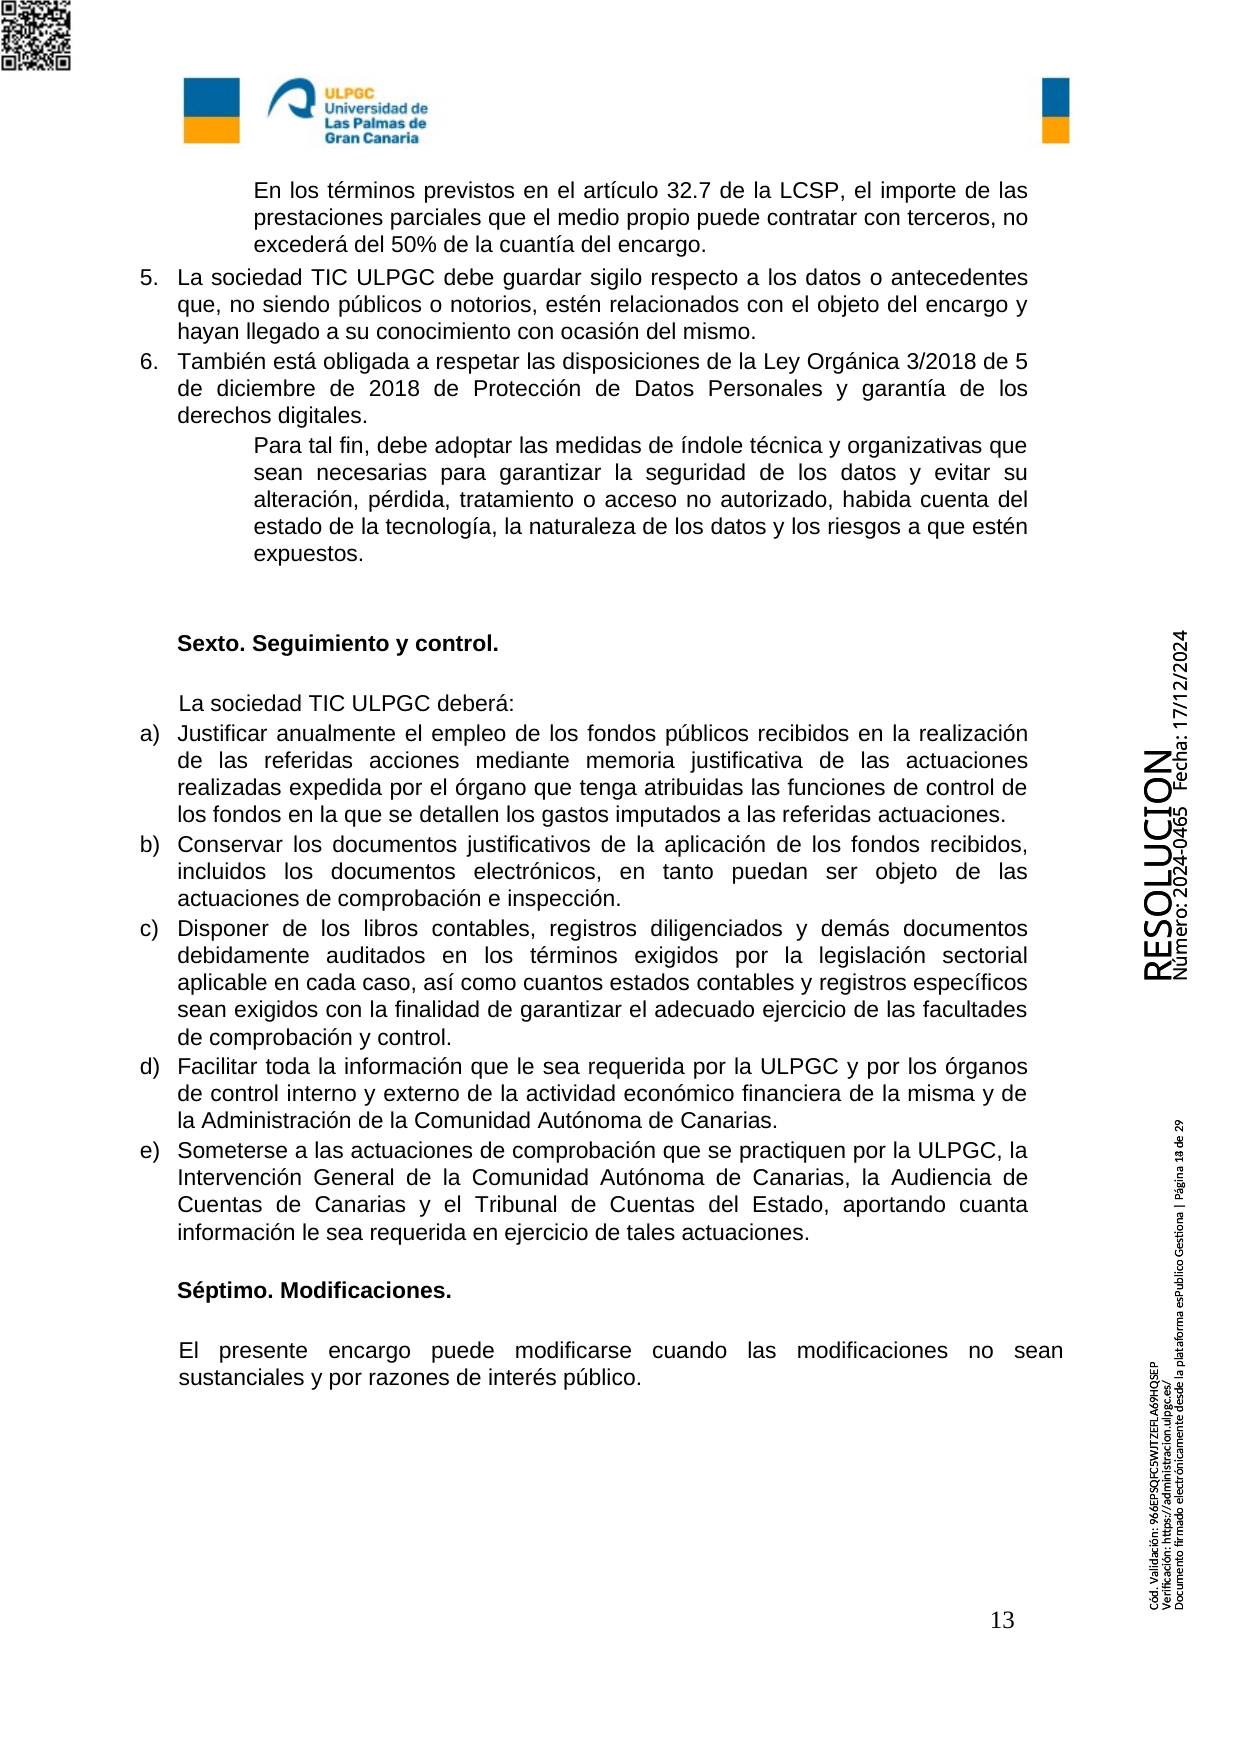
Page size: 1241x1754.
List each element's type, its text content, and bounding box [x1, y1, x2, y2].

text Sexto. Seguimiento y control. [177, 630, 1066, 656]
list Justificar anualmente el empleo de los fondos públicos recibidos en la realización de las referidas acciones mediante memoria justificativa de las actuaciones realizadas expedida por el órgano que tenga atribuidas las funciones de control de los fondos en la que se detallen los gastos imputados a las referidas actuaciones. [139, 720, 1029, 828]
text La sociedad TIC ULPGC deberá: [178, 690, 1064, 716]
list Conservar los documentos justificativos de la aplicación de los fondos recibidos, incluidos los documentos electrónicos, en tanto puedan ser objeto de las actuaciones de comprobación e inspección. [139, 831, 1029, 912]
text El presente encargo puede modificarse cuando las modificaciones no sean sustanciales y por razones de interés público. [178, 1337, 1064, 1390]
list Disponer de los libros contables, registros diligenciados y demás documentos debidamente auditados en los términos exigidos por la legislación sectorial aplicable en cada caso, así como cuantos estados contables y registros específicos sean exigidos con la finalidad de garantizar el adecuado ejercicio de las facultades de comprobación y control. [139, 915, 1029, 1050]
text Séptimo. Modificaciones. [177, 1277, 1066, 1303]
text En los términos previstos en el artículo 32.7 de la LCSP, el importe de las prestaciones parciales que el medio propio puede contratar con terceros, no excederá del 50% de la cuantía del encargo. [253, 177, 1029, 258]
list Someterse a las actuaciones de comprobación que se practiquen por la ULPGC, la Intervención General de la Comunidad Autónoma de Canarias, la Audiencia de Cuentas de Canarias y el Tribunal de Cuentas del Estado, aportando cuanta información le sea requerida en ejercicio de tales actuaciones. [139, 1137, 1029, 1245]
text Para tal fin, debe adoptar las medidas de índole técnica y organizativas que sean necesarias para garantizar la seguridad de los datos y evitar su alteración, pérdida, tratamiento o acceso no autorizado, habida cuenta del estado de la tecnología, la naturaleza de los datos y los riesgos a que estén expuestos. [253, 432, 1029, 566]
list También está obligada a respetar las disposiciones de la Ley Orgánica 3/2018 de 5 de diciembre de 2018 de Protección de Datos Personales y garantía de los derechos digitales. [139, 348, 1029, 428]
list Facilitar toda la información que le sea requerida por la ULPGC y por los órganos de control interno y externo de la actividad económico financiera de la misma y de la Administración de la Comunidad Autónoma de Canarias. [139, 1053, 1029, 1134]
list La sociedad TIC ULPGC debe guardar sigilo respecto a los datos o antecedentes que, no siendo públicos o notorios, estén relacionados con el objeto del encargo y hayan llegado a su conocimiento con ocasión del mismo. [139, 264, 1029, 344]
